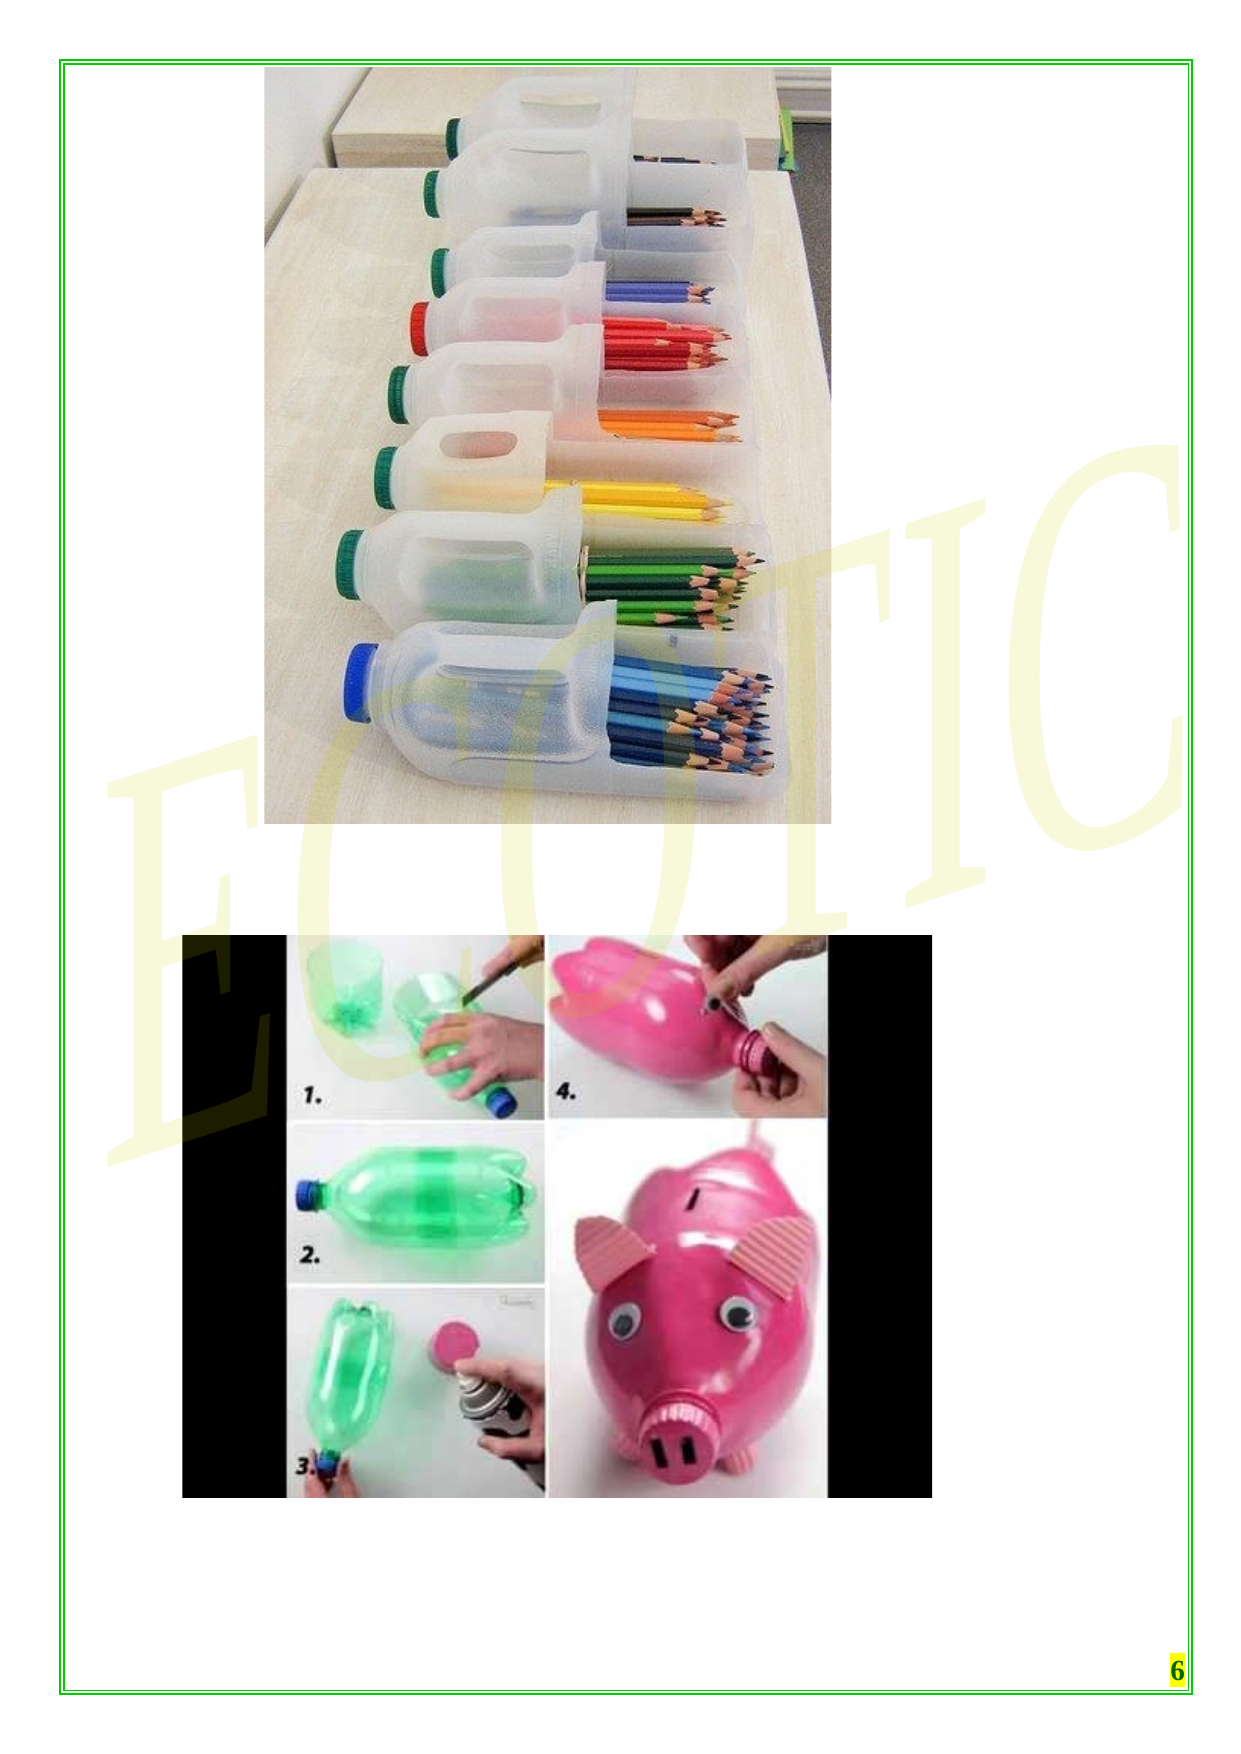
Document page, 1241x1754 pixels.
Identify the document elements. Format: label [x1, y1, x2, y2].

picture [182, 935, 933, 1498]
picture [264, 67, 832, 824]
picture [533, 640, 664, 824]
picture [816, 574, 832, 824]
picture [540, 935, 647, 993]
